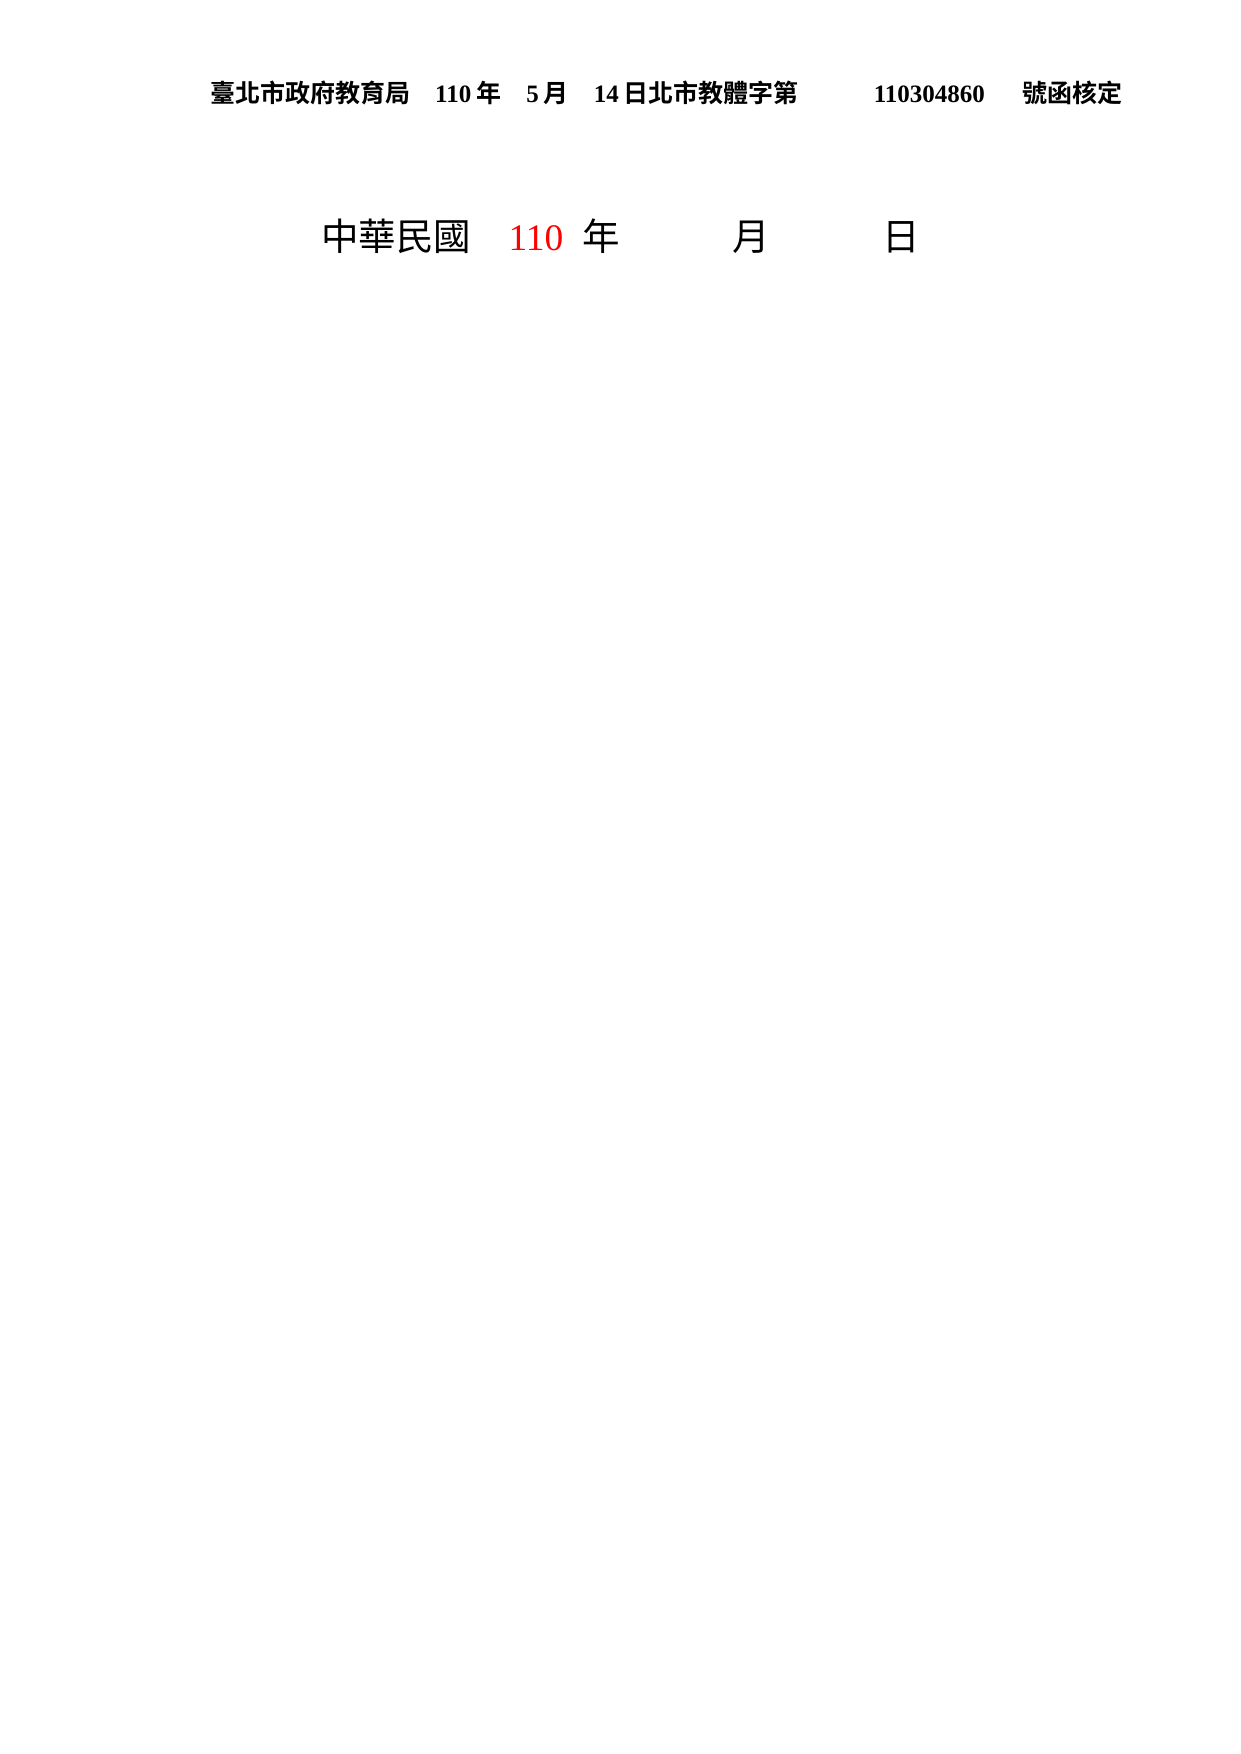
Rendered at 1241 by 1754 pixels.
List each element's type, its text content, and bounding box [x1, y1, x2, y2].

text 中華民國 110 年 月 日 [118, 193, 1122, 255]
